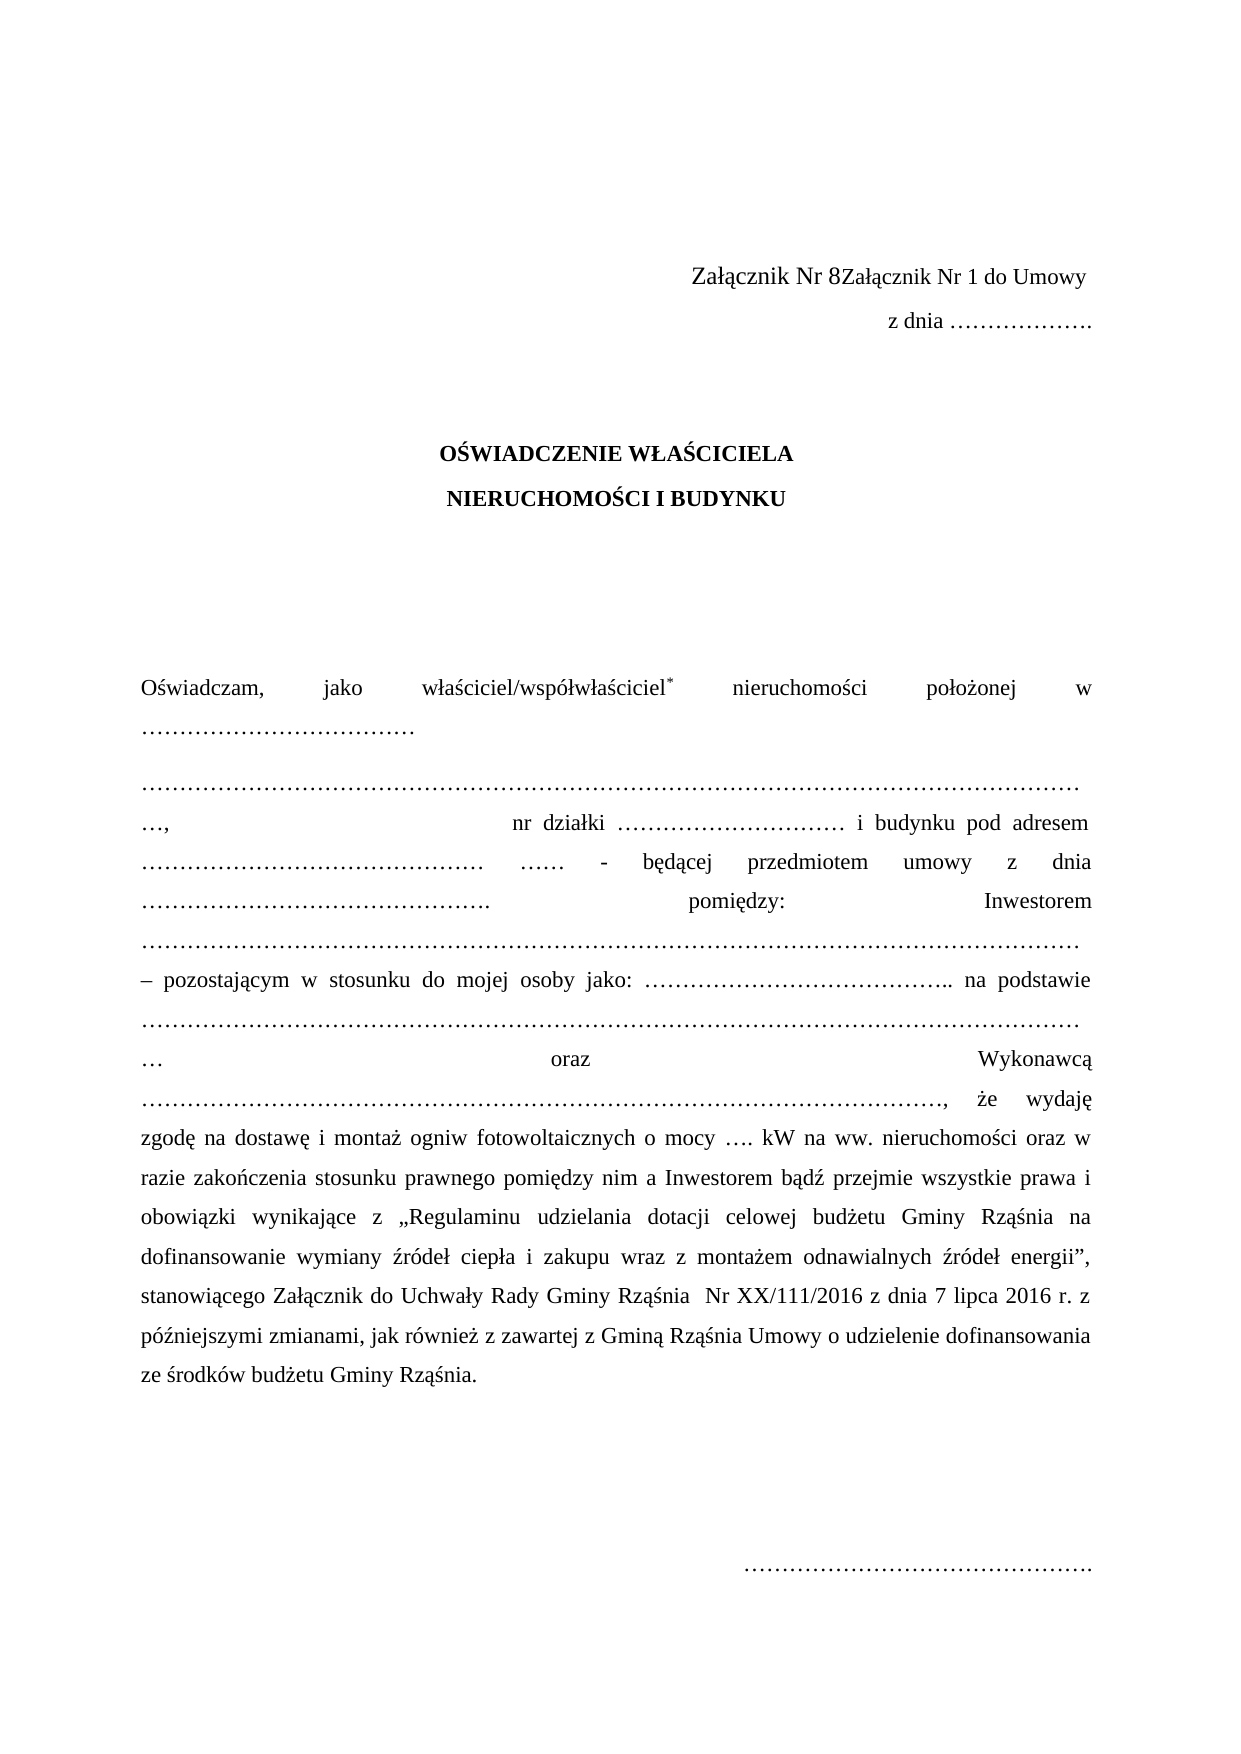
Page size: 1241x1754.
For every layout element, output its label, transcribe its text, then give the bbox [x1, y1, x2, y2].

text NIERUCHOMOŚCI I BUDYNKU [141, 484, 1092, 511]
text z dnia ………………. [141, 307, 1092, 334]
text ………………………………………. [141, 1550, 1092, 1577]
text Oświadczam, jako właściciel/współwłaściciel* nieruchomości położonej w ……………………………… [141, 673, 1092, 739]
text OŚWIADCZENIE WŁAŚCICIELA [141, 440, 1092, 467]
text ………………………………………………………………………………………………………………, nr działki ………………………… i budynku pod adresem ……………………………………… …… - będącej przedmiotem umowy z dnia ………………………………………. pomiędzy: Inwestorem …………………………………………………………………………………………………………… – pozostającym w stosunku do mojej osoby jako: ………………………………….. na podstawie ……………………………………………………………………………………………………………… oraz Wykonawcą ……………………………………………………………………………………………, że wydaję zgodę na dostawę i montaż ogniw fotowoltaicznych o mocy …. kW na ww. nieruchomości oraz w razie zakończenia stosunku prawnego pomiędzy nim a Inwestorem bądź przejmie wszystkie prawa i obowiązki wynikające z „Regulaminu udzielania dotacji celowej budżetu Gminy Rząśnia na dofinansowanie wymiany źródeł ciepła i zakupu wraz z montażem odnawialnych źródeł energii”, stanowiącego Załącznik do Uchwały Rady Gminy Rząśnia Nr XX/111/2016 z dnia 7 lipca 2016 r. z późniejszymi zmianami, jak również z zawartej z Gminą Rząśnia Umowy o udzielenie dofinansowania ze środków budżetu Gminy Rząśnia. [141, 769, 1092, 1388]
text Załącznik Nr 8Załącznik Nr 1 do Umowy [141, 261, 1092, 289]
